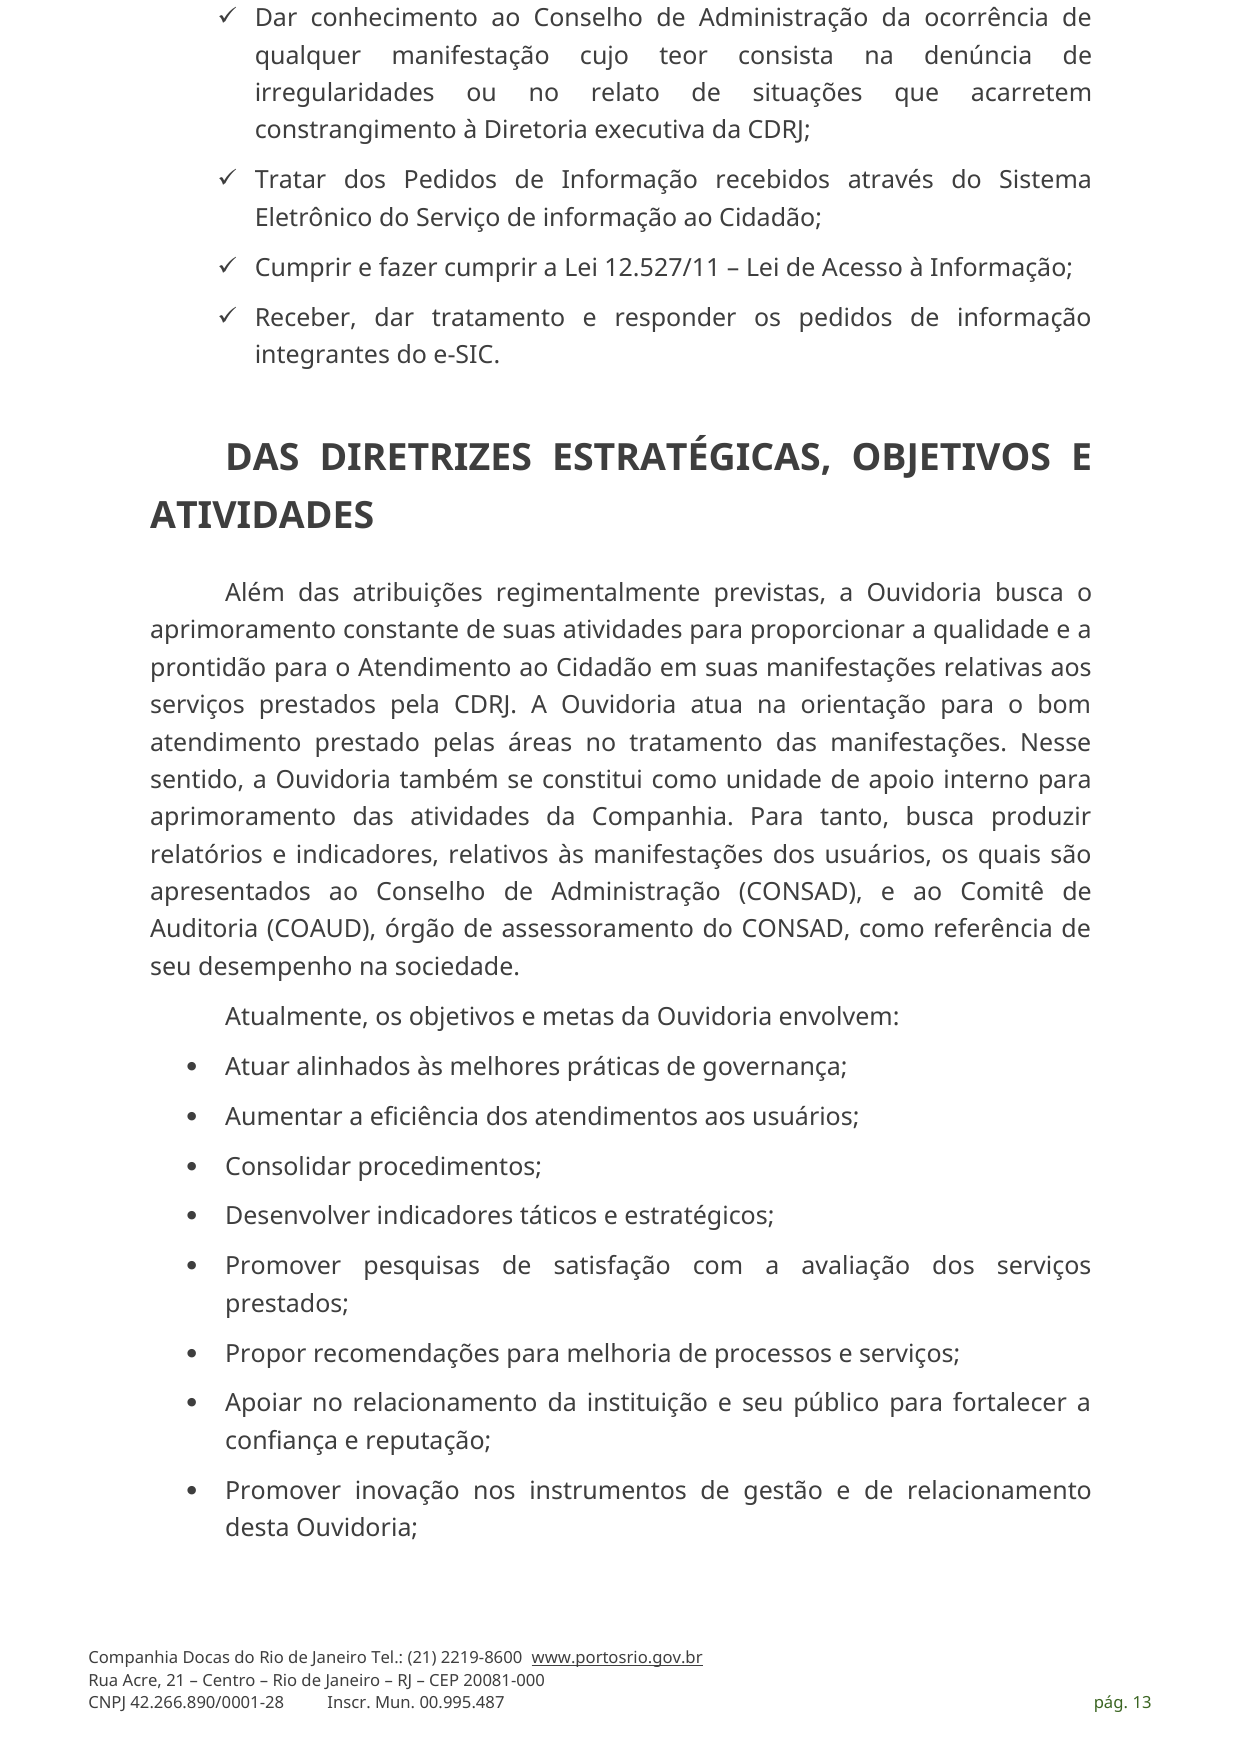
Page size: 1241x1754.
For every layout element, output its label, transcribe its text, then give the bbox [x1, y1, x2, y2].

list Consolidar procedimentos; [187, 1148, 1093, 1182]
list Atuar alinhados às melhores práticas de governança; [187, 1048, 1093, 1082]
list Receber, dar tratamento e responder os pedidos de informação integrantes do e-SIC. [217, 299, 1093, 371]
list Apoiar no relacionamento da instituição e seu público para fortalecer a confiança e reputação; [187, 1385, 1093, 1457]
text Além das atribuições regimentalmente previstas, a Ouvidoria busca o aprimoramento constante de suas atividades para proporcionar a qualidade e a prontidão para o Atendimento ao Cidadão em suas manifestações relativas aos serviços prestados pela CDRJ. A Ouvidoria atua na orientação para o bom atendimento prestado pelas áreas no tratamento das manifestações. Nesse sentido, a Ouvidoria também se constitui como unidade de apoio interno para aprimoramento das atividades da Companhia. Para tanto, busca produzir relatórios e indicadores, relativos às manifestações dos usuários, os quais são apresentados ao Conselho de Administração (CONSAD), e ao Comitê de Auditoria (COAUD), órgão de assessoramento do CONSAD, como referência de seu desempenho na sociedade. [150, 574, 1093, 983]
text Atualmente, os objetivos e metas da Ouvidoria envolvem: [150, 998, 1093, 1032]
list Tratar dos Pedidos de Informação recebidos através do Sistema Eletrônico do Serviço de informação ao Cidadão; [217, 162, 1093, 233]
list Promover inovação nos instrumentos de gestão e de relacionamento desta Ouvidoria; [187, 1472, 1093, 1544]
list Propor recomendações para melhoria de processos e serviços; [187, 1335, 1093, 1369]
subtitle DAS DIRETRIZES ESTRATÉGICAS, OBJETIVOS E ATIVIDADES [150, 430, 1093, 540]
list Promover pesquisas de satisfação com a avaliação dos serviços prestados; [187, 1248, 1093, 1319]
list Dar conhecimento ao Conselho de Administração da ocorrência de qualquer manifestação cujo teor consista na denúncia de irregularidades ou no relato de situações que acarretem constrangimento à Diretoria executiva da CDRJ; [217, 0, 1093, 146]
list Desenvolver indicadores táticos e estratégicos; [187, 1198, 1093, 1232]
list Cumprir e fazer cumprir a Lei 12.527/11 – Lei de Acesso à Informação; [217, 249, 1093, 283]
list Aumentar a eficiência dos atendimentos aos usuários; [187, 1098, 1093, 1132]
